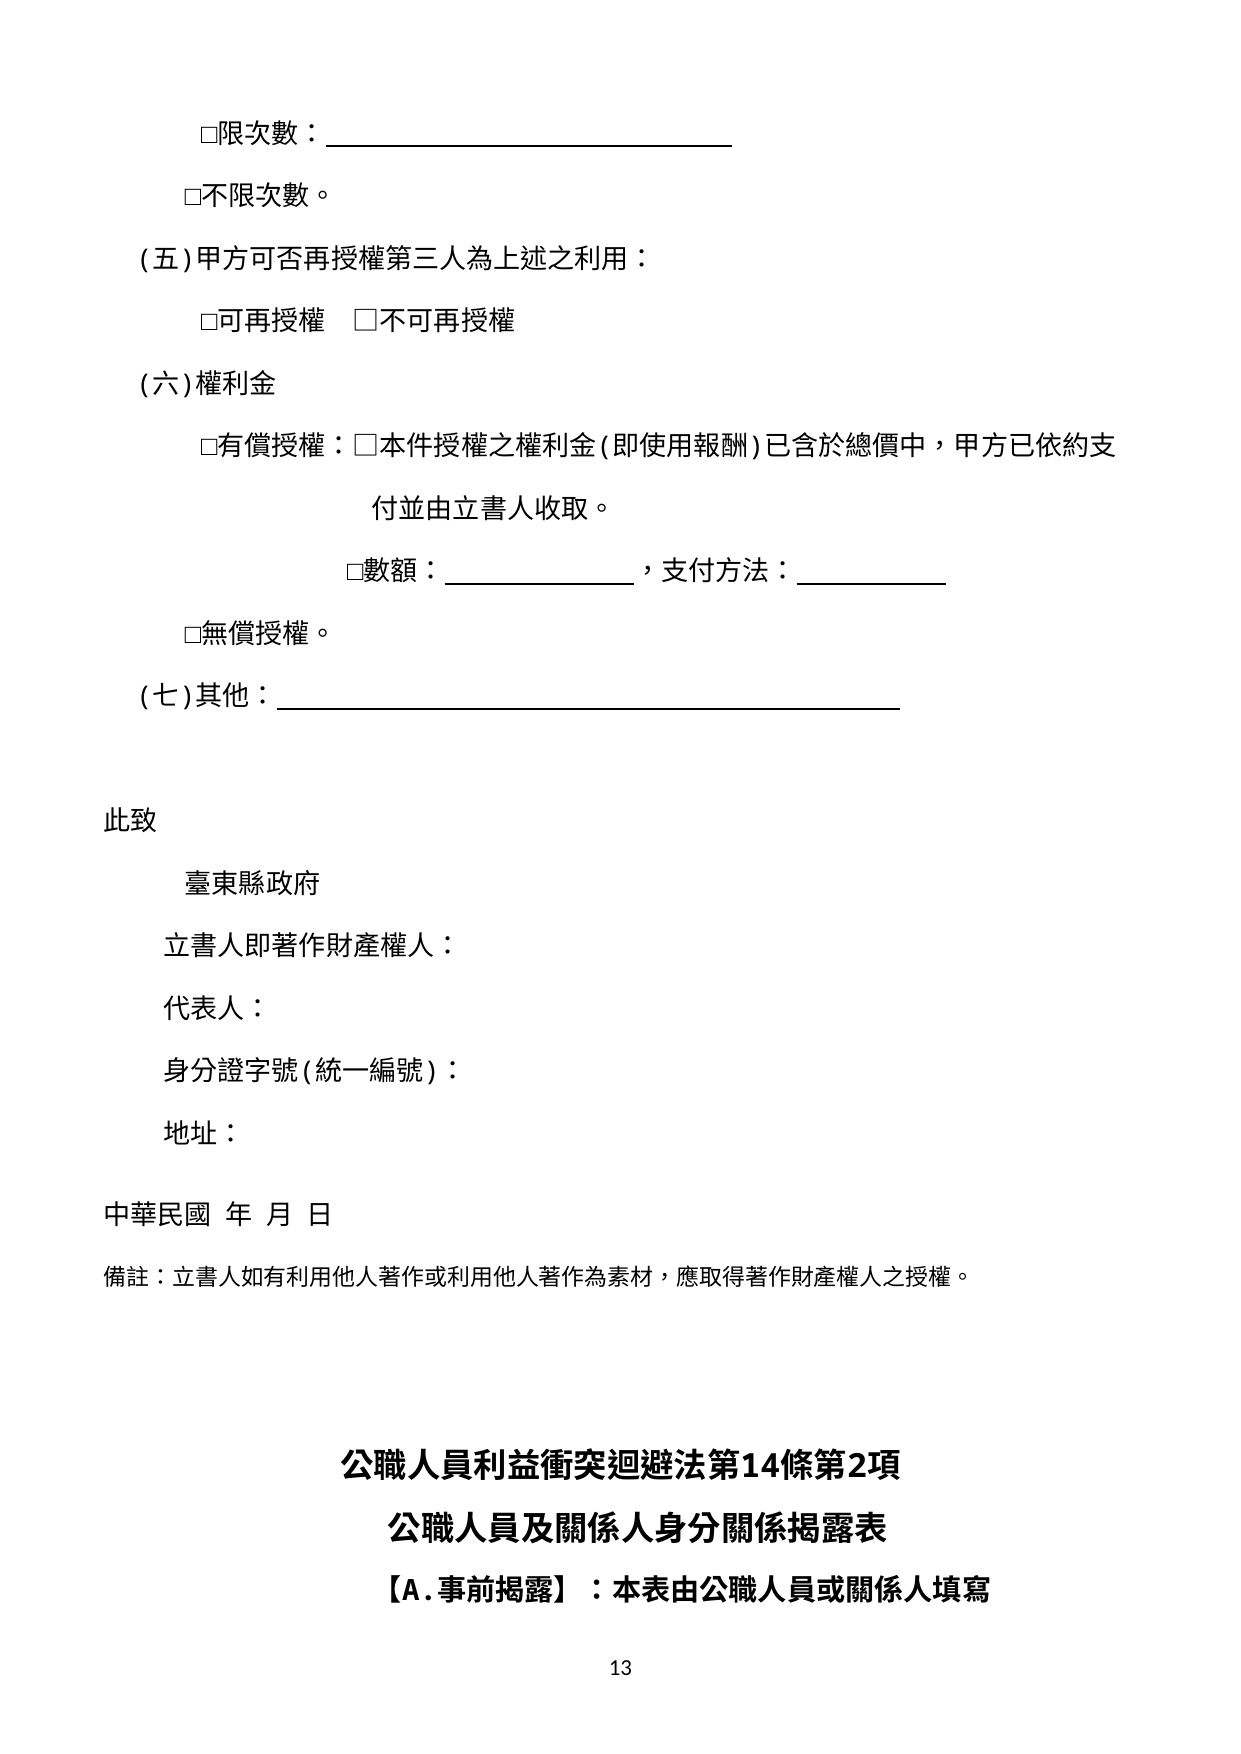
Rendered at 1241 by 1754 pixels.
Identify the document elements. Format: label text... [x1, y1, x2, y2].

text 立書人即著作財產權人： [103, 902, 1137, 965]
text (七)其他： [103, 652, 1137, 715]
text 公職人員利益衝突迴避法第14條第2項 [103, 1421, 1137, 1484]
text 【A.事前揭露】：本表由公職人員或關係人填寫 [103, 1546, 1240, 1609]
text □可再授權 □不可再授權 [103, 277, 1137, 340]
text 中華民國 年 月 日 [103, 1171, 1137, 1233]
text □限次數： [103, 90, 1137, 152]
text □有償授權：□本件授權之權利金(即使用報酬)已含於總價中，甲方已依約支付並由立書人收取。 [103, 402, 1137, 527]
text (五)甲方可否再授權第三人為上述之利用： [103, 215, 1137, 277]
text 地址： [103, 1090, 1137, 1152]
text 臺東縣政府 [103, 840, 1137, 902]
text 備註：立書人如有利用他人著作或利用他人著作為素材，應取得著作財產權人之授權。 [103, 1233, 1137, 1296]
text □數額： ，支付方法： [347, 527, 1137, 590]
text 公職人員及關係人身分關係揭露表 [0, 1484, 1240, 1546]
text □無償授權。 [103, 590, 1137, 652]
text □不限次數。 [103, 152, 1137, 215]
text 身分證字號(統一編號)： [103, 1027, 1137, 1090]
text 此致 [103, 777, 1137, 840]
text (六)權利金 [103, 340, 1137, 402]
text 代表人： [103, 965, 1137, 1027]
